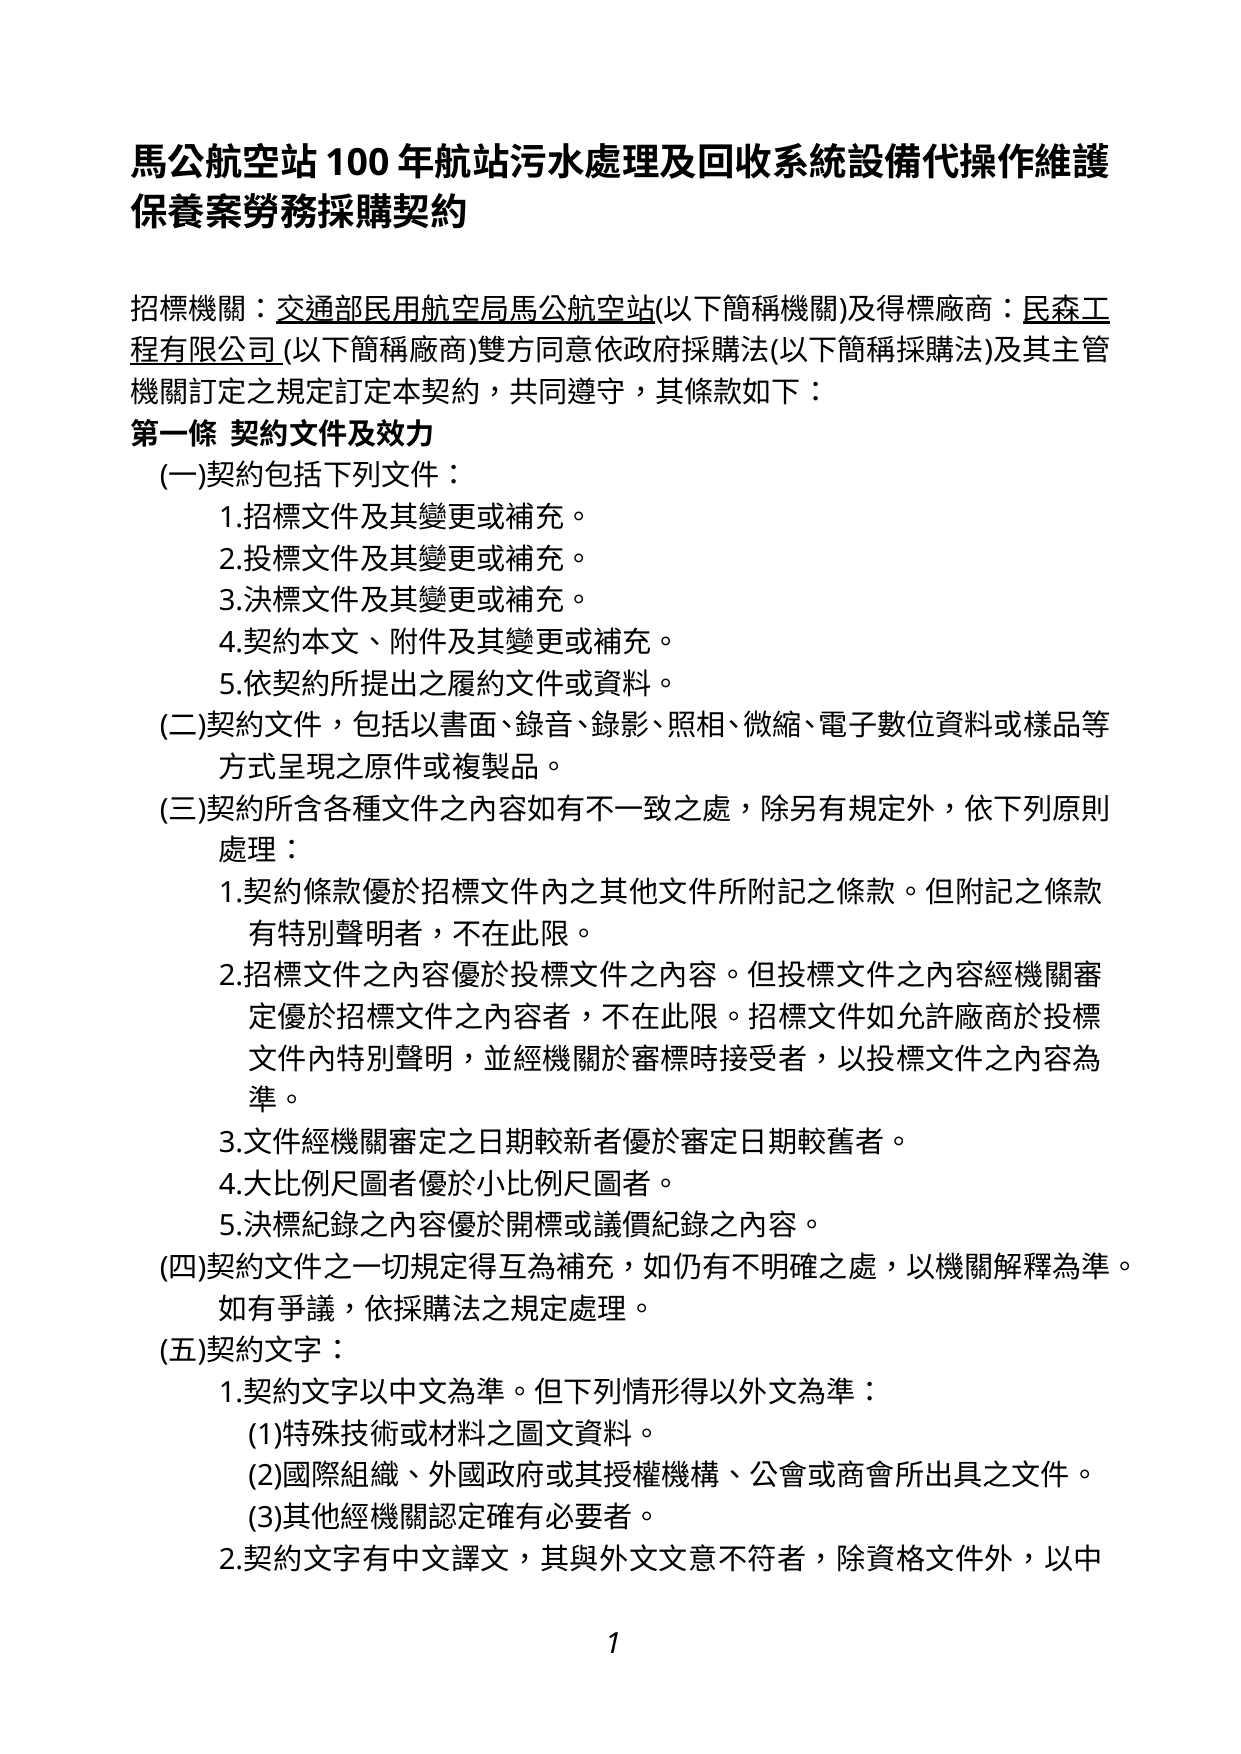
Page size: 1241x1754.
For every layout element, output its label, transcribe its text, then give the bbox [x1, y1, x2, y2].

text (三)契約所含各種文件之內容如有不一致之處，除另有規定外，依下列原則處理： [159, 786, 1110, 869]
text (四)契約文件之一切規定得互為補充，如仍有不明確之處，以機關解釋為準。如有爭議，依採購法之規定處理。 [159, 1244, 1110, 1327]
text 第一條 契約文件及效力 [130, 411, 1110, 452]
text 馬公航空站100年航站污水處理及回收系統設備代操作維護保養案勞務採購契約 [130, 136, 1110, 236]
text (二)契約文件，包括以書面、錄音、錄影、照相、微縮、電子數位資料或樣品等方式呈現之原件或複製品。 [159, 702, 1110, 786]
text 1.契約條款優於招標文件內之其他文件所附記之條款。但附記之條款有特別聲明者，不在此限。 [218, 869, 1104, 952]
text 2.契約文字有中文譯文，其與外文文意不符者，除資格文件外，以中 [218, 1536, 1104, 1577]
text (一)契約包括下列文件： [159, 452, 1110, 494]
list 5.依契約所提出之履約文件或資料。 [218, 661, 1110, 702]
text 招標機關：交通部民用航空局馬公航空站(以下簡稱機關)及得標廠商：民森工程有限公司 (以下簡稱廠商)雙方同意依政府採購法(以下簡稱採購法)及其主管機關訂定之規定訂定本契約，共同遵守，其條款如下： [130, 286, 1110, 411]
text 4.大比例尺圖者優於小比例尺圖者。 [218, 1161, 1104, 1202]
list 4.契約本文、附件及其變更或補充。 [218, 619, 1110, 661]
text 2.招標文件之內容優於投標文件之內容。但投標文件之內容經機關審定優於招標文件之內容者，不在此限。招標文件如允許廠商於投標文件內特別聲明，並經機關於審標時接受者，以投標文件之內容為準。 [218, 952, 1104, 1119]
list 1.招標文件及其變更或補充。 [218, 494, 1110, 536]
text (2)國際組織、外國政府或其授權機構、公會或商會所出具之文件。 [248, 1452, 1110, 1494]
text 1.契約文字以中文為準。但下列情形得以外文為準： [218, 1369, 1104, 1411]
text (1)特殊技術或材料之圖文資料。 [248, 1411, 1110, 1452]
text (3)其他經機關認定確有必要者。 [248, 1494, 1110, 1536]
text 3.文件經機關審定之日期較新者優於審定日期較舊者。 [218, 1119, 1104, 1161]
text (五)契約文字： [159, 1327, 1110, 1369]
list 2.投標文件及其變更或補充。 [218, 536, 1110, 577]
list 3.決標文件及其變更或補充。 [218, 577, 1110, 619]
text 5.決標紀錄之內容優於開標或議價紀錄之內容。 [218, 1202, 1104, 1244]
